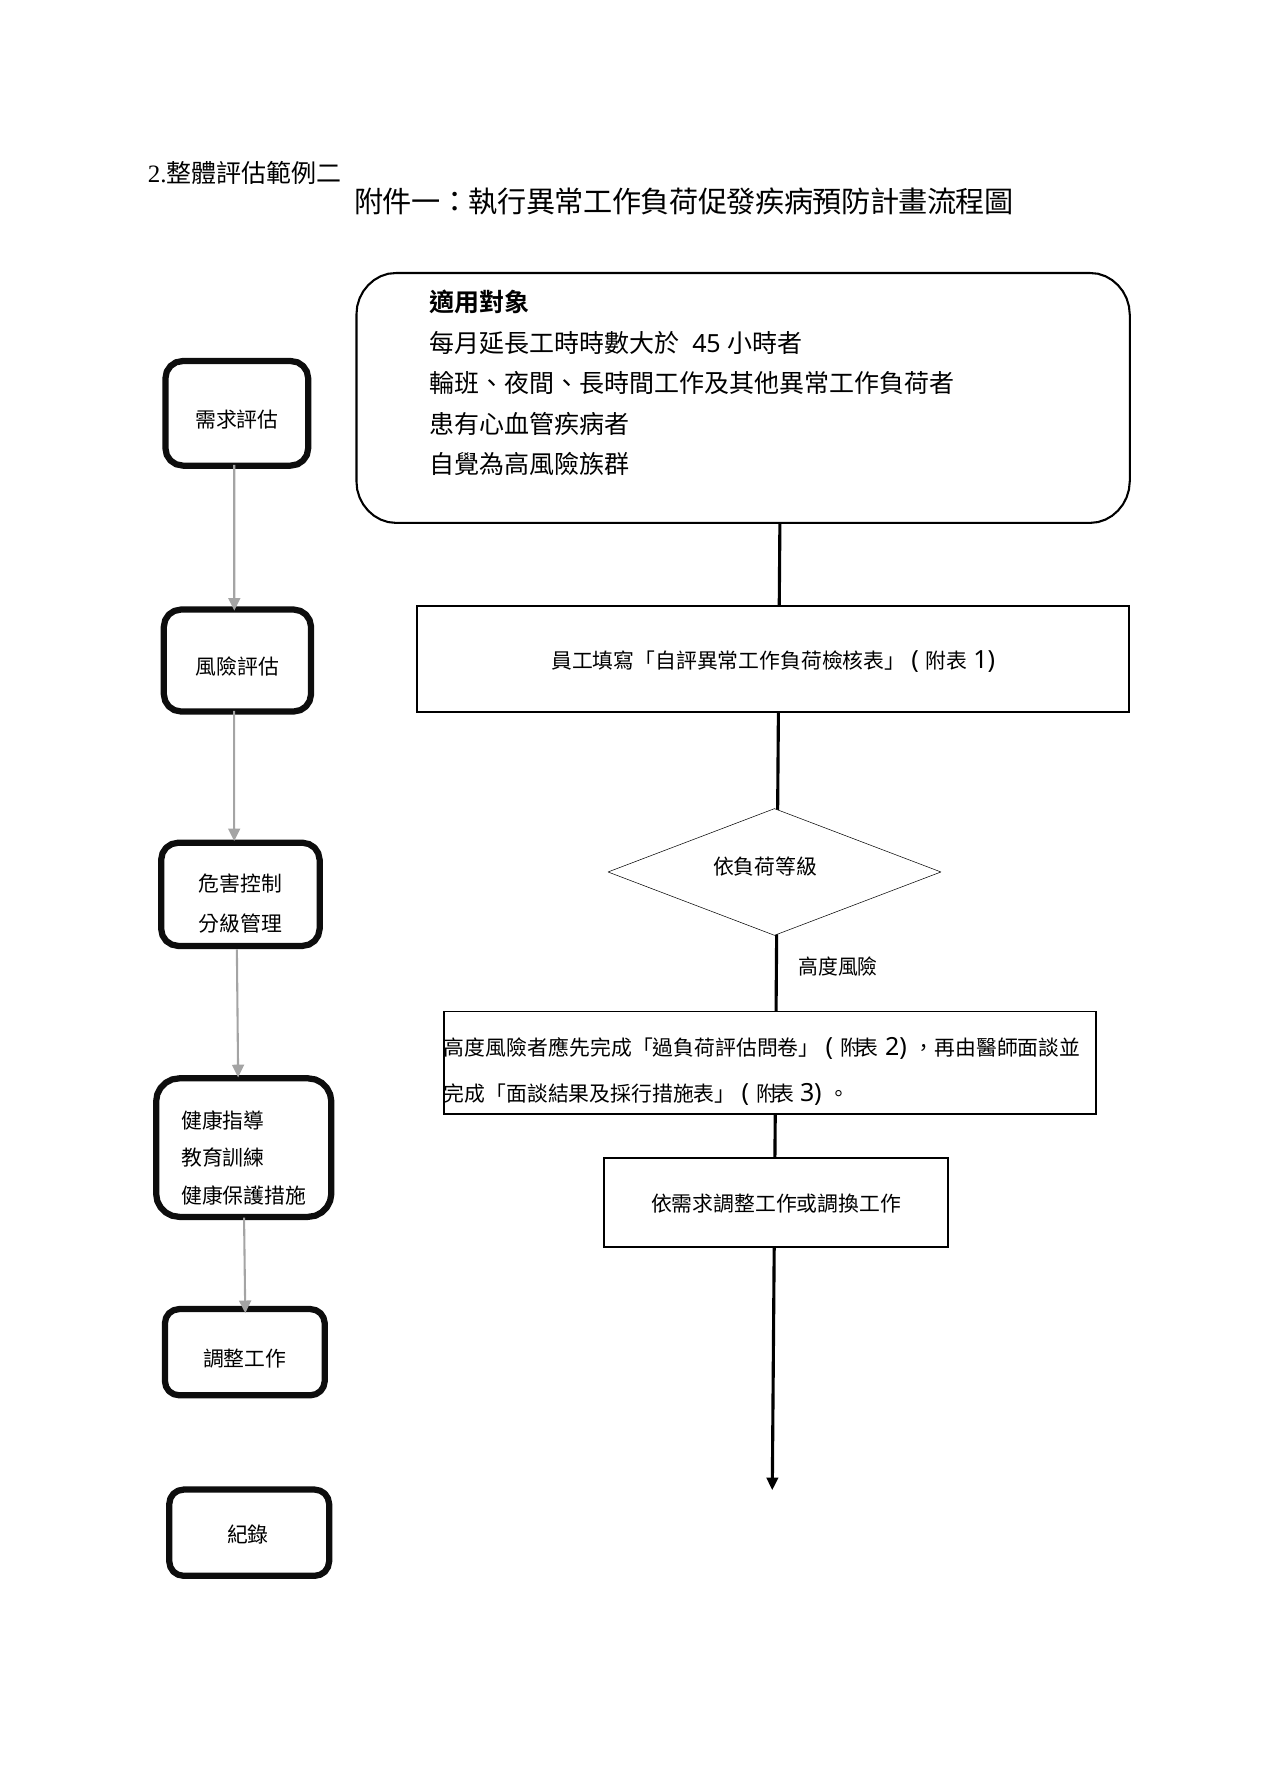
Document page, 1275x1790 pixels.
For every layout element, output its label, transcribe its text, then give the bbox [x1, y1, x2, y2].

subtitle 整體評估範例二 [148, 159, 1127, 189]
